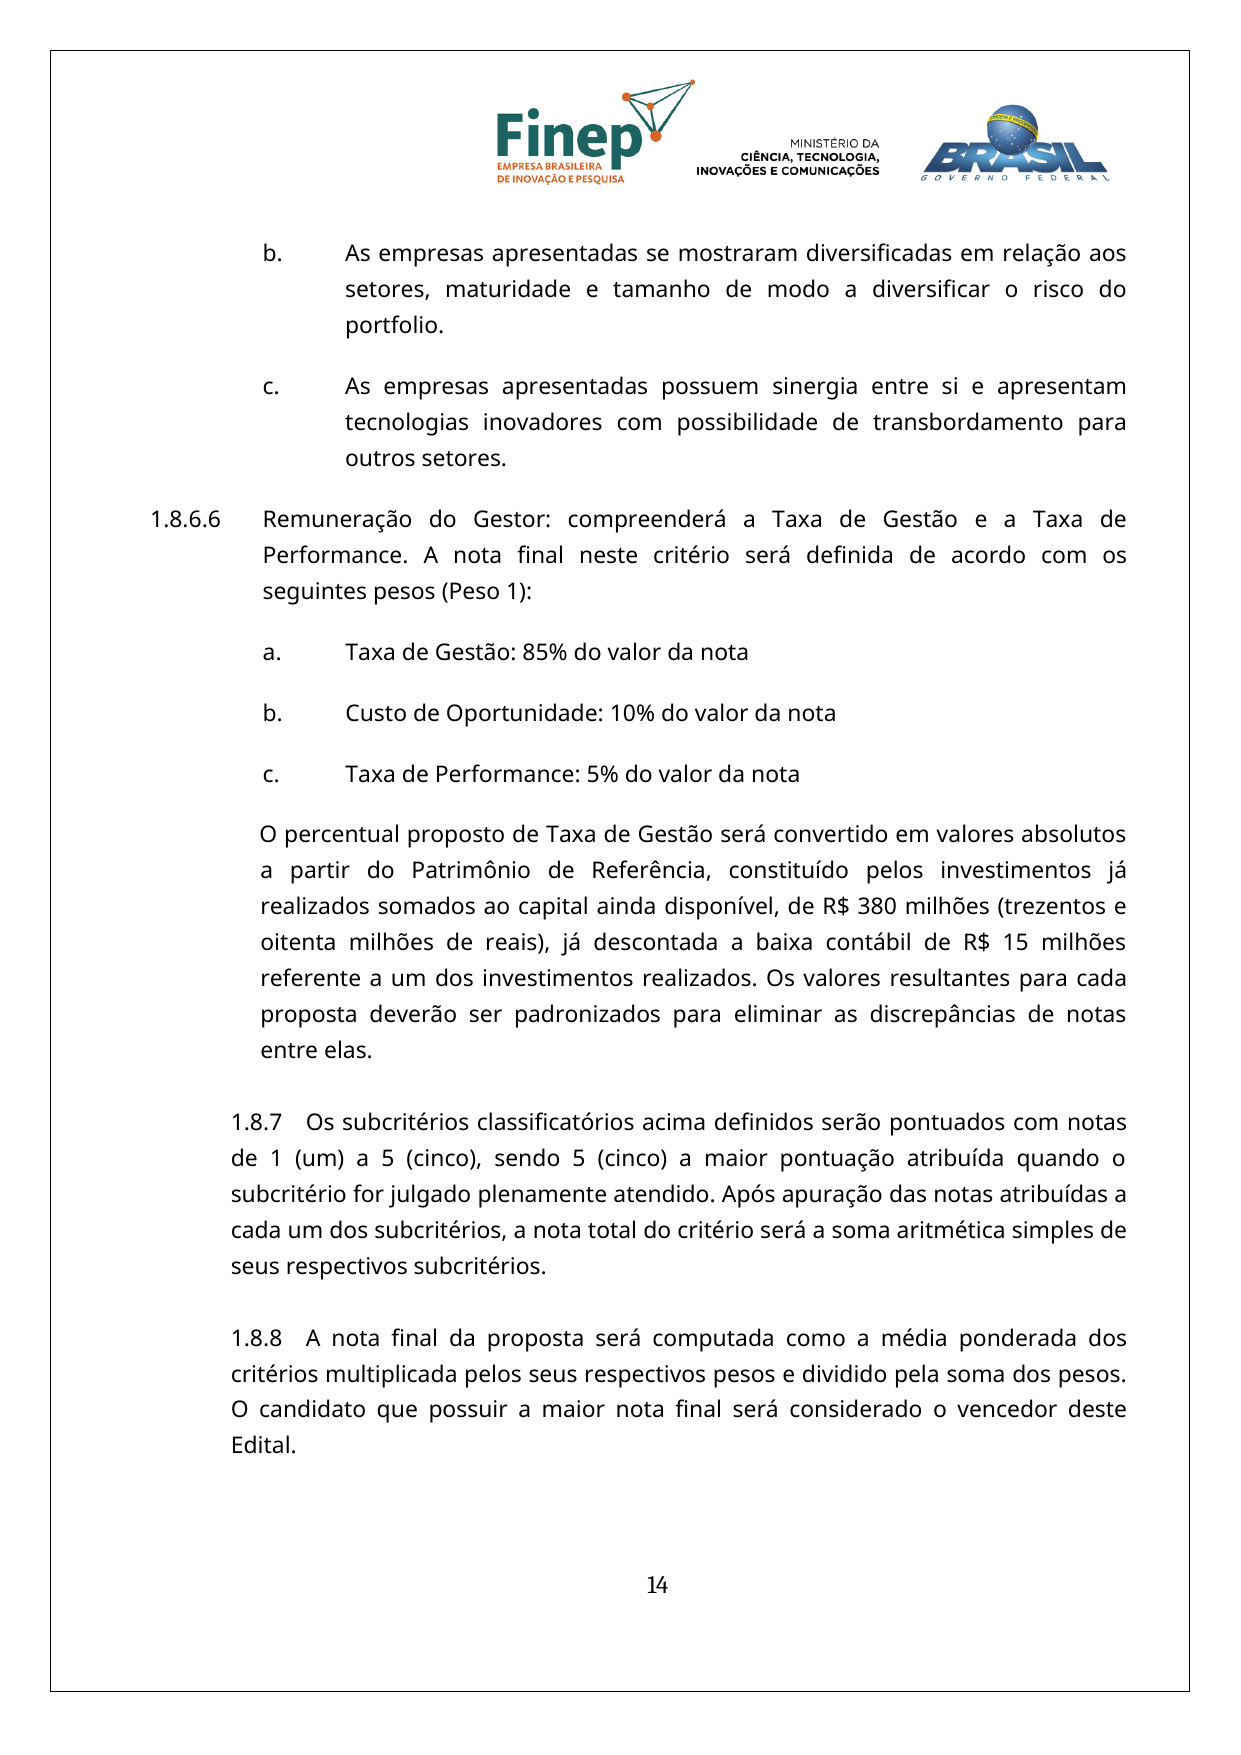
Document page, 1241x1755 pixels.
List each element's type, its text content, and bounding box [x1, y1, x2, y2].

list Remuneração do Gestor: compreenderá a Taxa de Gestão e a Taxa de Performance. A nota final neste critério será definida de acordo com os seguintes pesos (Peso 1): [150, 503, 1128, 606]
list Taxa de Performance: 5% do valor da nota [262, 757, 1128, 789]
text O percentual proposto de Taxa de Gestão será convertido em valores absolutos a partir do Patrimônio de Referência, constituído pelos investimentos já realizados somados ao capital ainda disponível, de R$ 380 milhões (trezentos e oitenta milhões de reais), já descontada a baixa contábil de R$ 15 milhões referente a um dos investimentos realizados. Os valores resultantes para cada proposta deverão ser padronizados para eliminar as discrepâncias de notas entre elas. [259, 818, 1128, 1065]
list As empresas apresentadas possuem sinergia entre si e apresentam tecnologias inovadores com possibilidade de transbordamento para outros setores. [262, 370, 1128, 473]
list Custo de Oportunidade: 10% do valor da nota [262, 697, 1128, 728]
list Taxa de Gestão: 85% do valor da nota [262, 636, 1128, 667]
list Os subcritérios classificatórios acima definidos serão pontuados com notas de 1 (um) a 5 (cinco), sendo 5 (cinco) a maior pontuação atribuída quando o subcritério for julgado plenamente atendido. Após apuração das notas atribuídas a cada um dos subcritérios, a nota total do critério será a soma aritmética simples de seus respectivos subcritérios. [231, 1106, 1128, 1281]
list As empresas apresentadas se mostraram diversificadas em relação aos setores, maturidade e tamanho de modo a diversificar o risco do portfolio. [262, 237, 1128, 340]
list A nota final da proposta será computada como a média ponderada dos critérios multiplicada pelos seus respectivos pesos e dividido pela soma dos pesos. O candidato que possuir a maior nota final será considerado o vencedor deste Edital. [231, 1322, 1128, 1461]
